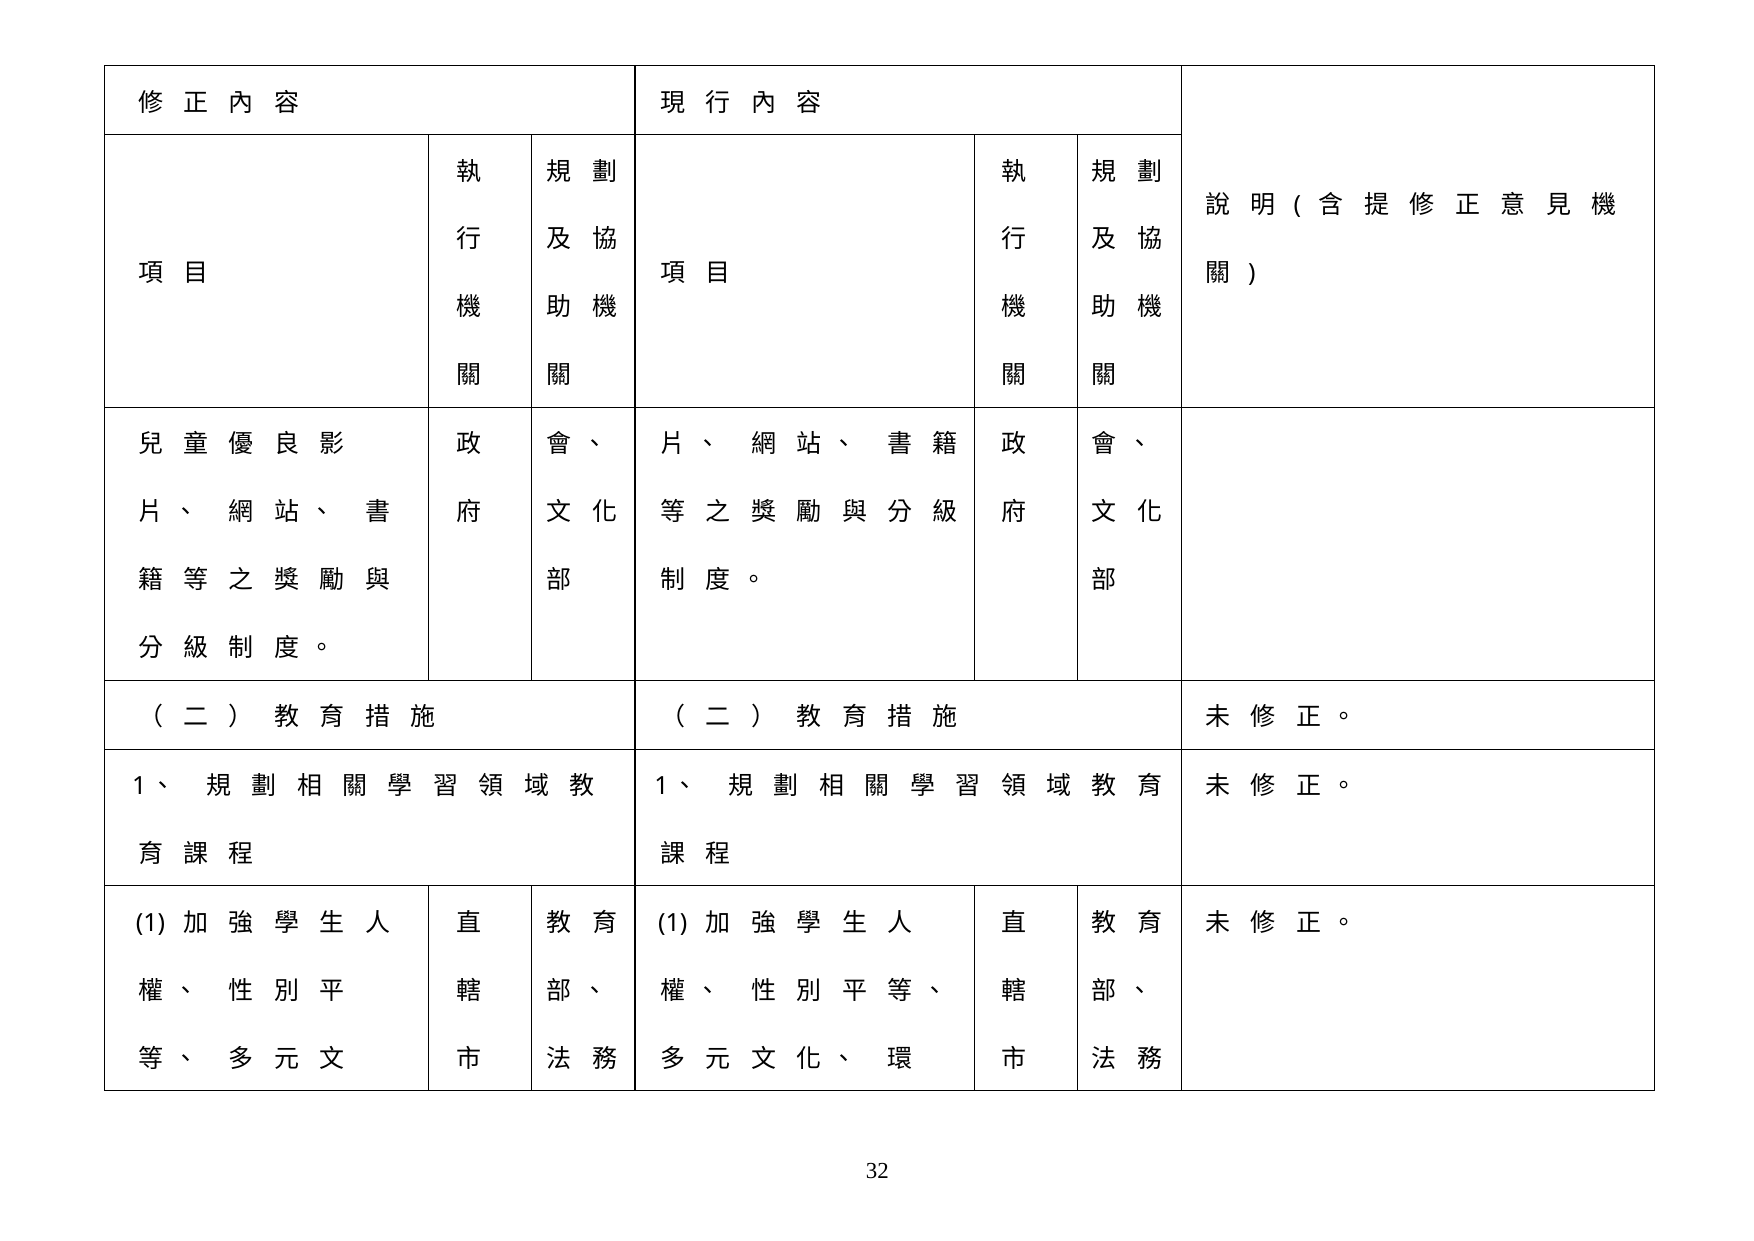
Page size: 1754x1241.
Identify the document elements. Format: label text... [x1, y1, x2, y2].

table_cell (1)加強學生人權、性別平等、多元文 [105, 886, 428, 1090]
table_cell 規劃及協助機關 [532, 135, 634, 407]
table_cell 規劃及協助機關 [1078, 135, 1181, 407]
table_cell 會、文化部 [532, 408, 634, 679]
table_header 說明(含提修正意見機關) [1182, 66, 1654, 407]
table_cell 片、網站、書籍等之獎勵與分級制度。 [636, 408, 974, 679]
table_cell 項目 [105, 135, 428, 407]
table_cell 直轄市 [429, 886, 531, 1090]
table_cell 政府 [429, 408, 531, 679]
table_cell 執行機關 [429, 135, 531, 407]
table_header 修正內容 [105, 66, 634, 134]
table_cell （二）教育措施 [636, 681, 1181, 748]
table_cell 教育部、法務 [532, 886, 634, 1090]
table_cell 會、文化部 [1078, 408, 1181, 679]
table_cell 1、規劃相關學習領域教育課程 [105, 750, 634, 885]
table_cell 政府 [975, 408, 1077, 679]
table_cell 未修正。 [1182, 681, 1654, 748]
table_cell 兒童優良影片、網站、書籍等之獎勵與分級制度。 [105, 408, 428, 679]
table_cell 直轄市 [975, 886, 1077, 1090]
table_cell 項目 [636, 135, 974, 407]
table_cell （二）教育措施 [105, 681, 634, 748]
table_cell [1182, 408, 1654, 679]
table_cell 教育部、法務 [1078, 886, 1181, 1090]
table_cell 未修正。 [1182, 750, 1654, 885]
table_cell (1)加強學生人權、性別平等、多元文化、環 [636, 886, 974, 1090]
table_header 現行內容 [636, 66, 1181, 134]
table_cell 執行機關 [975, 135, 1077, 407]
table_cell 未修正。 [1182, 886, 1654, 1090]
table_cell 1、規劃相關學習領域教育課程 [636, 750, 1181, 885]
